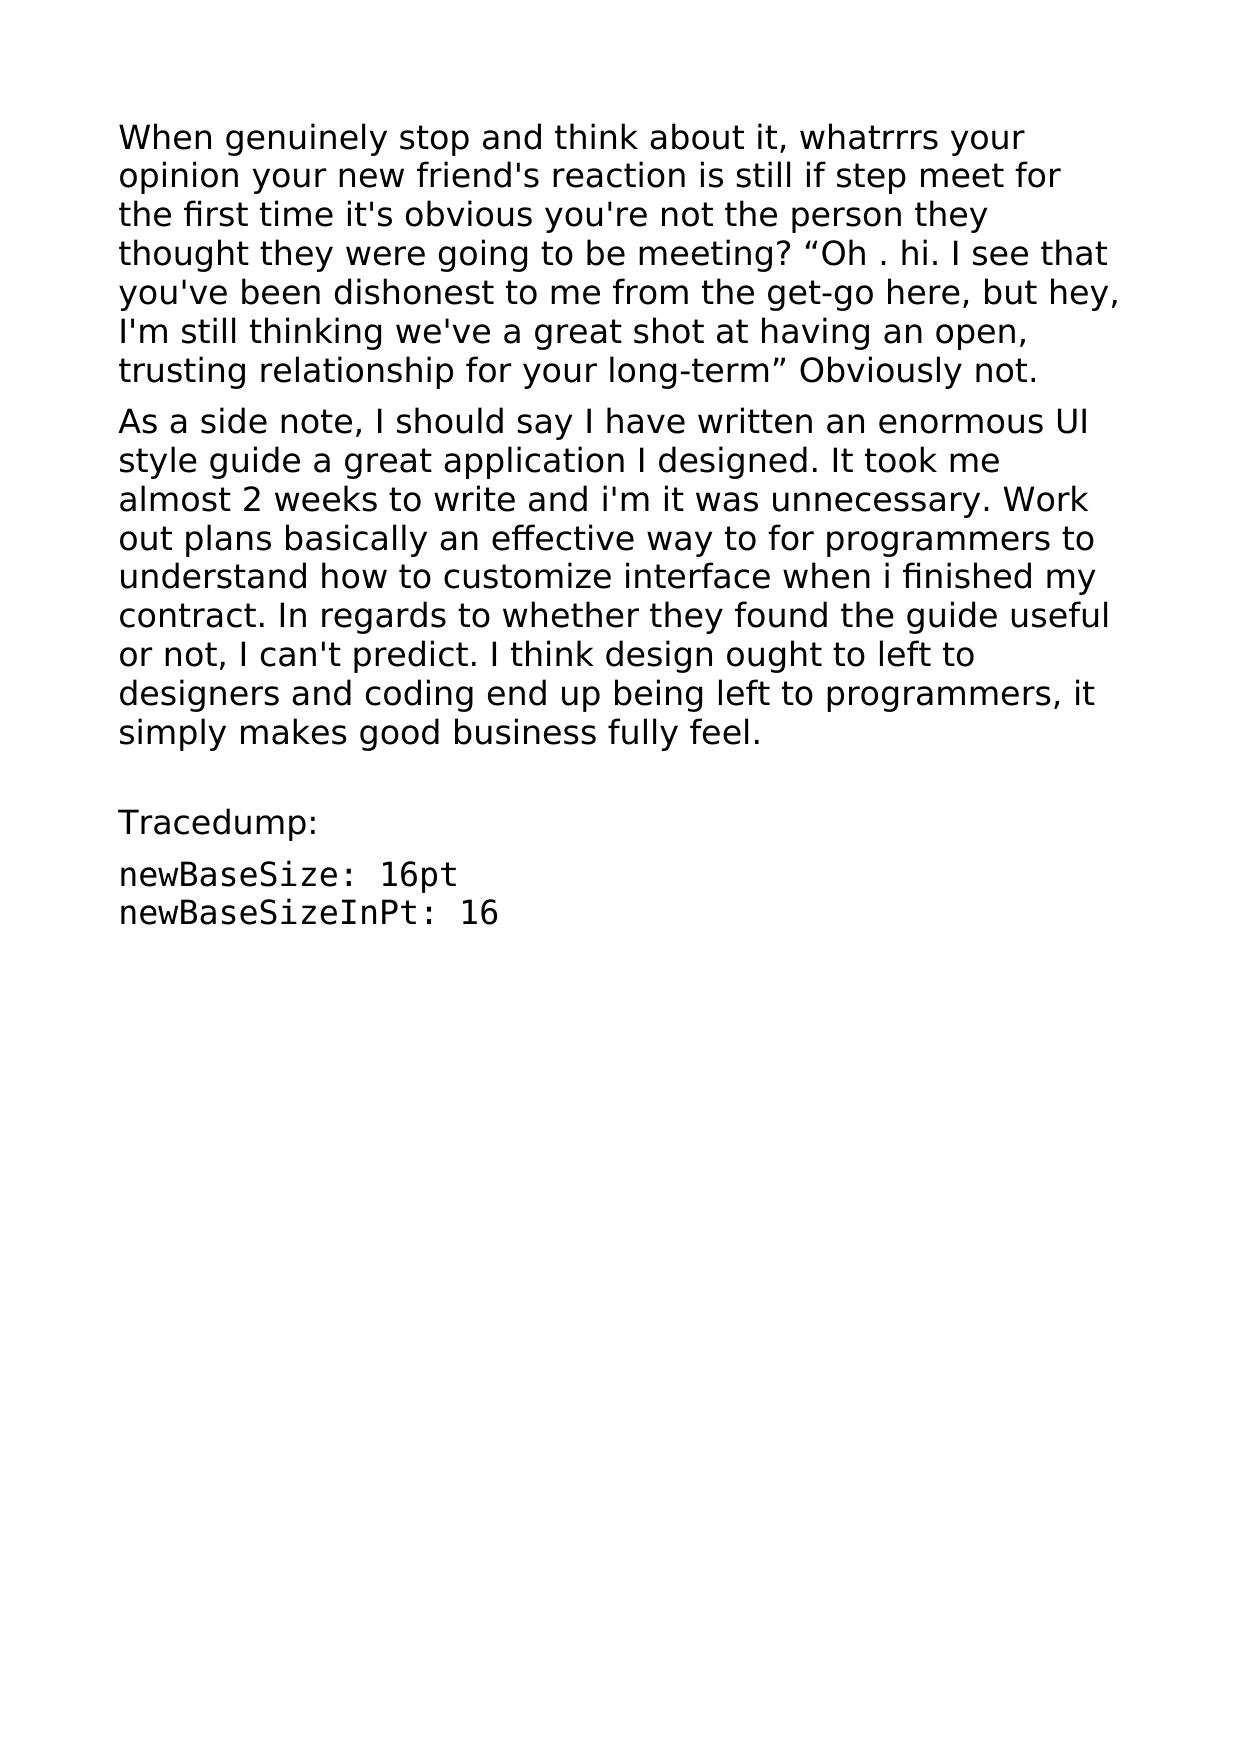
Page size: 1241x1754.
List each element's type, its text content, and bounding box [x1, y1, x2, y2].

text Tracedump: [118, 765, 1122, 842]
text newBaseSize: 16pt newBaseSizeInPt: 16 [118, 855, 1122, 933]
text As a side note, I should say I have written an enormous UI style guide a great application I designed. It took me almost 2 weeks to write and i'm it was unnecessary. Work out plans basically an effective way to for programmers to understand how to customize interface when i finished my contract. In regards to whether they found the guide useful or not, I can't predict. I think design ought to left to designers and coding end up being left to programmers, it simply makes good business fully feel. [118, 403, 1122, 752]
text When genuinely stop and think about it, whatrrrs your opinion your new friend's reaction is still if step meet for the first time it's obvious you're not the person they thought they were going to be meeting? “Oh . hi. I see that you've been dishonest to me from the get-go here, but hey, I'm still thinking we've a great shot at having an open, trusting relationship for your long-term” Obviously not. [118, 118, 1122, 390]
